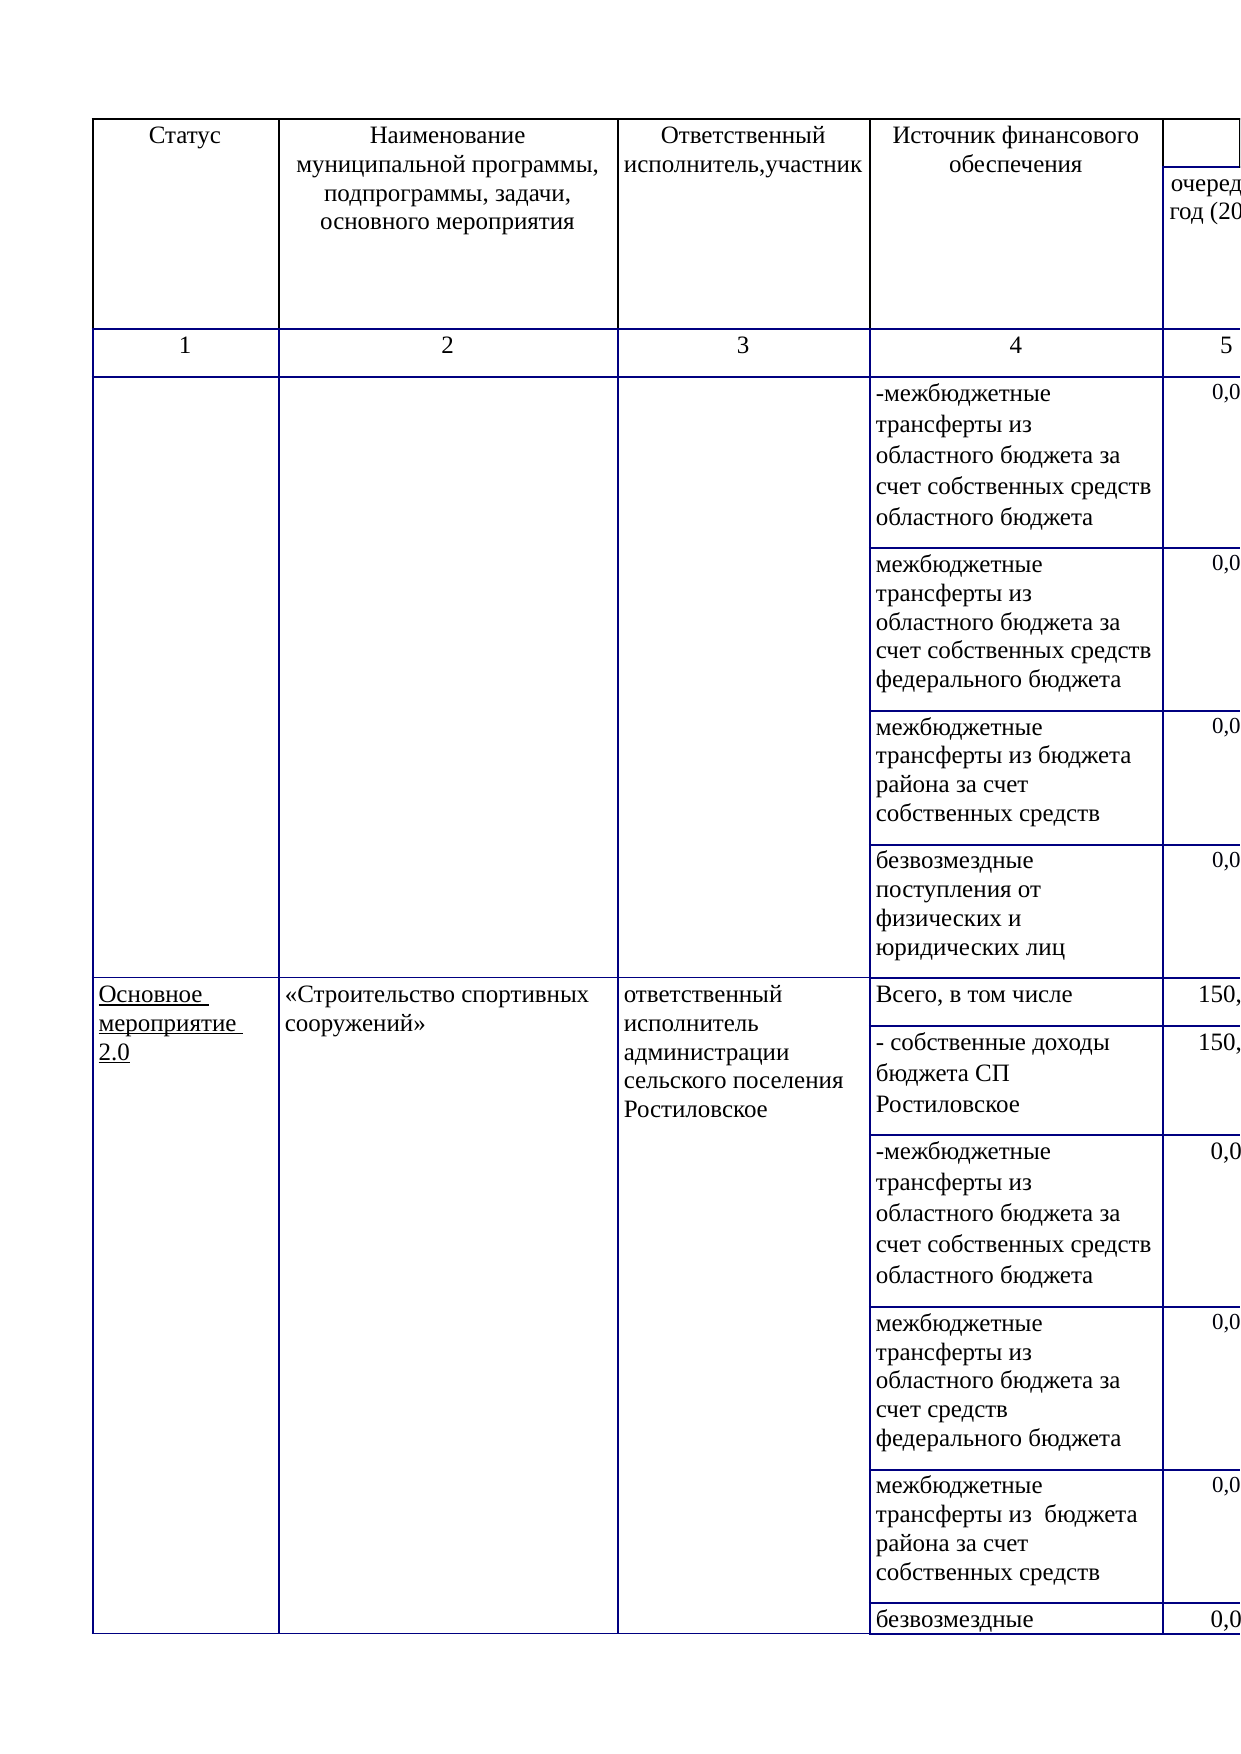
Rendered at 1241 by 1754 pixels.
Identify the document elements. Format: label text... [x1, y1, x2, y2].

table_cell [94, 378, 278, 977]
table_cell 0,0 [1164, 549, 1240, 710]
table_cell 0,0 [1164, 1471, 1240, 1602]
table_cell 3 [619, 330, 869, 376]
table_cell 0,0 [1164, 378, 1240, 547]
table_cell 150,0 [1164, 979, 1240, 1025]
table_cell «Строительство спортивных сооружений» [280, 978, 617, 1633]
table_cell -межбюджетные трансферты из областного бюджета за счет собственных средств областного бюджета [871, 1136, 1162, 1306]
table_header Ответственный исполнитель,участник [619, 120, 869, 328]
table_cell межбюджетные трансферты из бюджета района за счет собственных средств [871, 1471, 1162, 1602]
table_cell -межбюджетные трансферты из областного бюджета за счет собственных средств областного бюджета [871, 378, 1162, 547]
table_cell 4 [871, 330, 1162, 376]
table_cell безвозмездные поступления от физических и юридических лиц [871, 846, 1162, 977]
table_cell 1 [94, 330, 278, 376]
table_cell 0,0 [1164, 712, 1240, 843]
table_cell межбюджетные трансферты из областного бюджета за счет средств федерального бюджета [871, 1308, 1162, 1468]
table_cell 0,0 [1164, 1136, 1240, 1306]
table_header Статус [94, 120, 278, 328]
table_cell 5 [1164, 330, 1240, 376]
table_cell Всего, в том числе [871, 979, 1162, 1025]
table_cell - собственные доходы бюджета СП Ростиловское [871, 1027, 1162, 1134]
table_cell 150,0 [1164, 1027, 1240, 1134]
table_cell межбюджетные трансферты из бюджета района за счет собственных средств [871, 712, 1162, 843]
table_header Расходы (тыс. руб.) [1164, 120, 1239, 166]
table_header Источник финансового обеспечения [871, 120, 1162, 328]
table_cell безвозмездные [871, 1604, 1162, 1633]
table_cell межбюджетные трансферты из областного бюджета за счет собственных средств федерального бюджета [871, 549, 1162, 710]
table_cell 0,0 [1164, 1308, 1240, 1468]
table_cell [280, 378, 617, 977]
table_cell 0,0 [1164, 1604, 1240, 1633]
table_cell 0,0 [1164, 846, 1240, 977]
table_header Наименование муниципальной программы, подпрограммы, задачи, основного мероприятия [280, 120, 617, 328]
table_cell ответственный исполнитель администрации сельского поселения Ростиловское [619, 978, 869, 1633]
table_cell 2 [280, 330, 617, 376]
table_cell очередной год (2022) [1164, 168, 1240, 328]
table_cell Основное мероприятие 2.0 [94, 978, 278, 1633]
table_cell [619, 378, 869, 977]
